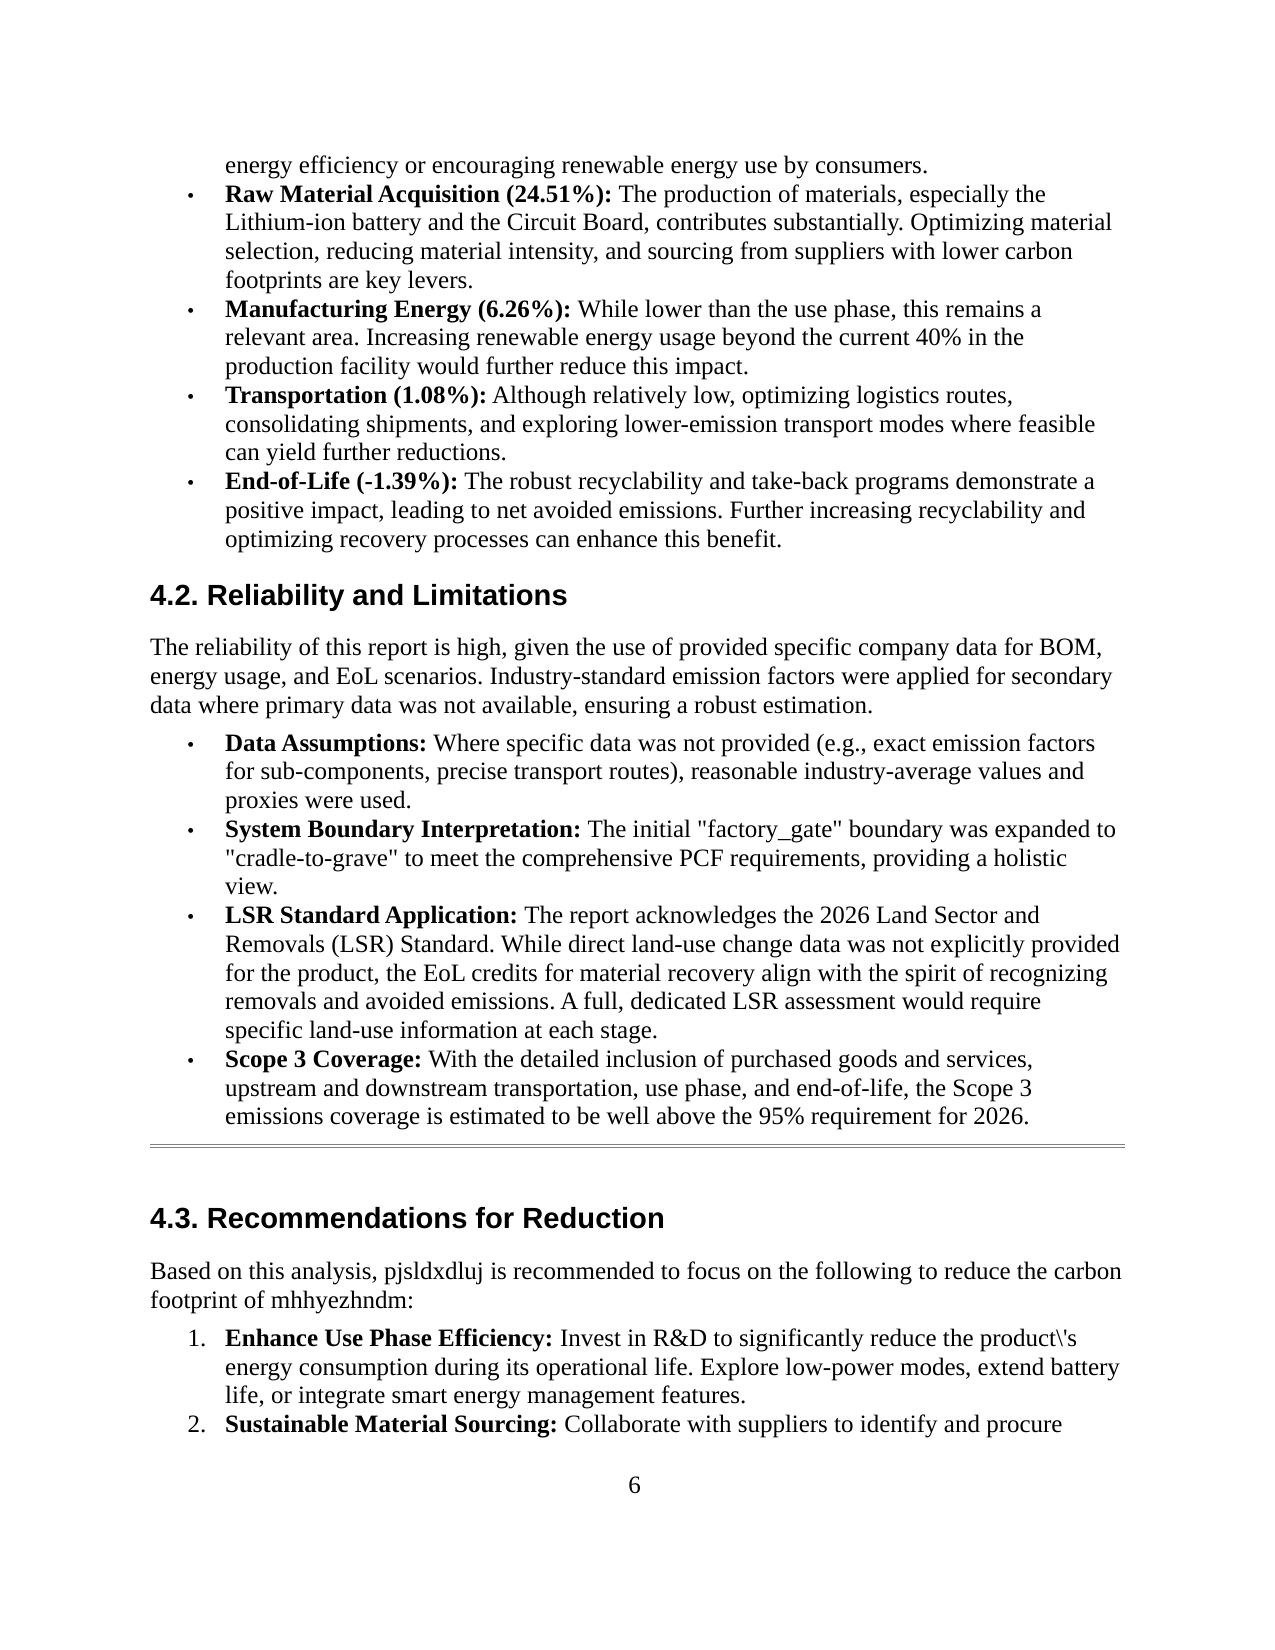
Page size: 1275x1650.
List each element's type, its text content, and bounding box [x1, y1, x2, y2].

list Enhance Use Phase Efficiency: Invest in R&D to significantly reduce the product\'s energy consumption during its operational life. Explore low-power modes, extend battery life, or integrate smart energy management features. [187, 1323, 1125, 1409]
list LSR Standard Application: The report acknowledges the 2026 Land Sector and Removals (LSR) Standard. While direct land-use change data was not explicitly provided for the product, the EoL credits for material recovery align with the spirit of recognizing removals and avoided emissions. A full, dedicated LSR assessment would require specific land-use information at each stage. [187, 900, 1125, 1044]
list Scope 3 Coverage: With the detailed inclusion of purchased goods and services, upstream and downstream transportation, use phase, and end-of-life, the Scope 3 emissions coverage is estimated to be well above the 95% requirement for 2026. [187, 1044, 1125, 1130]
list energy efficiency or encouraging renewable energy use by consumers. [187, 150, 1125, 179]
subtitle 4.2. Reliability and Limitations [150, 577, 1125, 611]
list Sustainable Material Sourcing: Collaborate with suppliers to identify and procure [187, 1409, 1125, 1438]
list Data Assumptions: Where specific data was not provided (e.g., exact emission factors for sub-components, precise transport routes), reasonable industry-average values and proxies were used. [187, 728, 1125, 814]
text The reliability of this report is high, given the use of provided specific company data for BOM, energy usage, and EoL scenarios. Industry-standard emission factors were applied for secondary data where primary data was not available, ensuring a robust estimation. [150, 632, 1125, 719]
list Transportation (1.08%): Although relatively low, optimizing logistics routes, consolidating shipments, and exploring lower-emission transport modes where feasible can yield further reductions. [187, 380, 1125, 466]
list System Boundary Interpretation: The initial "factory_gate" boundary was expanded to "cradle-to-grave" to meet the comprehensive PCF requirements, providing a holistic view. [187, 814, 1125, 900]
list Manufacturing Energy (6.26%): While lower than the use phase, this remains a relevant area. Increasing renewable energy usage beyond the current 40% in the production facility would further reduce this impact. [187, 294, 1125, 380]
list End-of-Life (-1.39%): The robust recyclability and take-back programs demonstrate a positive impact, leading to net avoided emissions. Further increasing recyclability and optimizing recovery processes can enhance this benefit. [187, 466, 1125, 552]
subtitle 4.3. Recommendations for Reduction [150, 1201, 1125, 1235]
list Raw Material Acquisition (24.51%): The production of materials, especially the Lithium-ion battery and the Circuit Board, contributes substantially. Optimizing material selection, reducing material intensity, and sourcing from suppliers with lower carbon footprints are key levers. [187, 179, 1125, 294]
text Based on this analysis, pjsldxdluj is recommended to focus on the following to reduce the carbon footprint of mhhyezhndm: [150, 1256, 1125, 1314]
